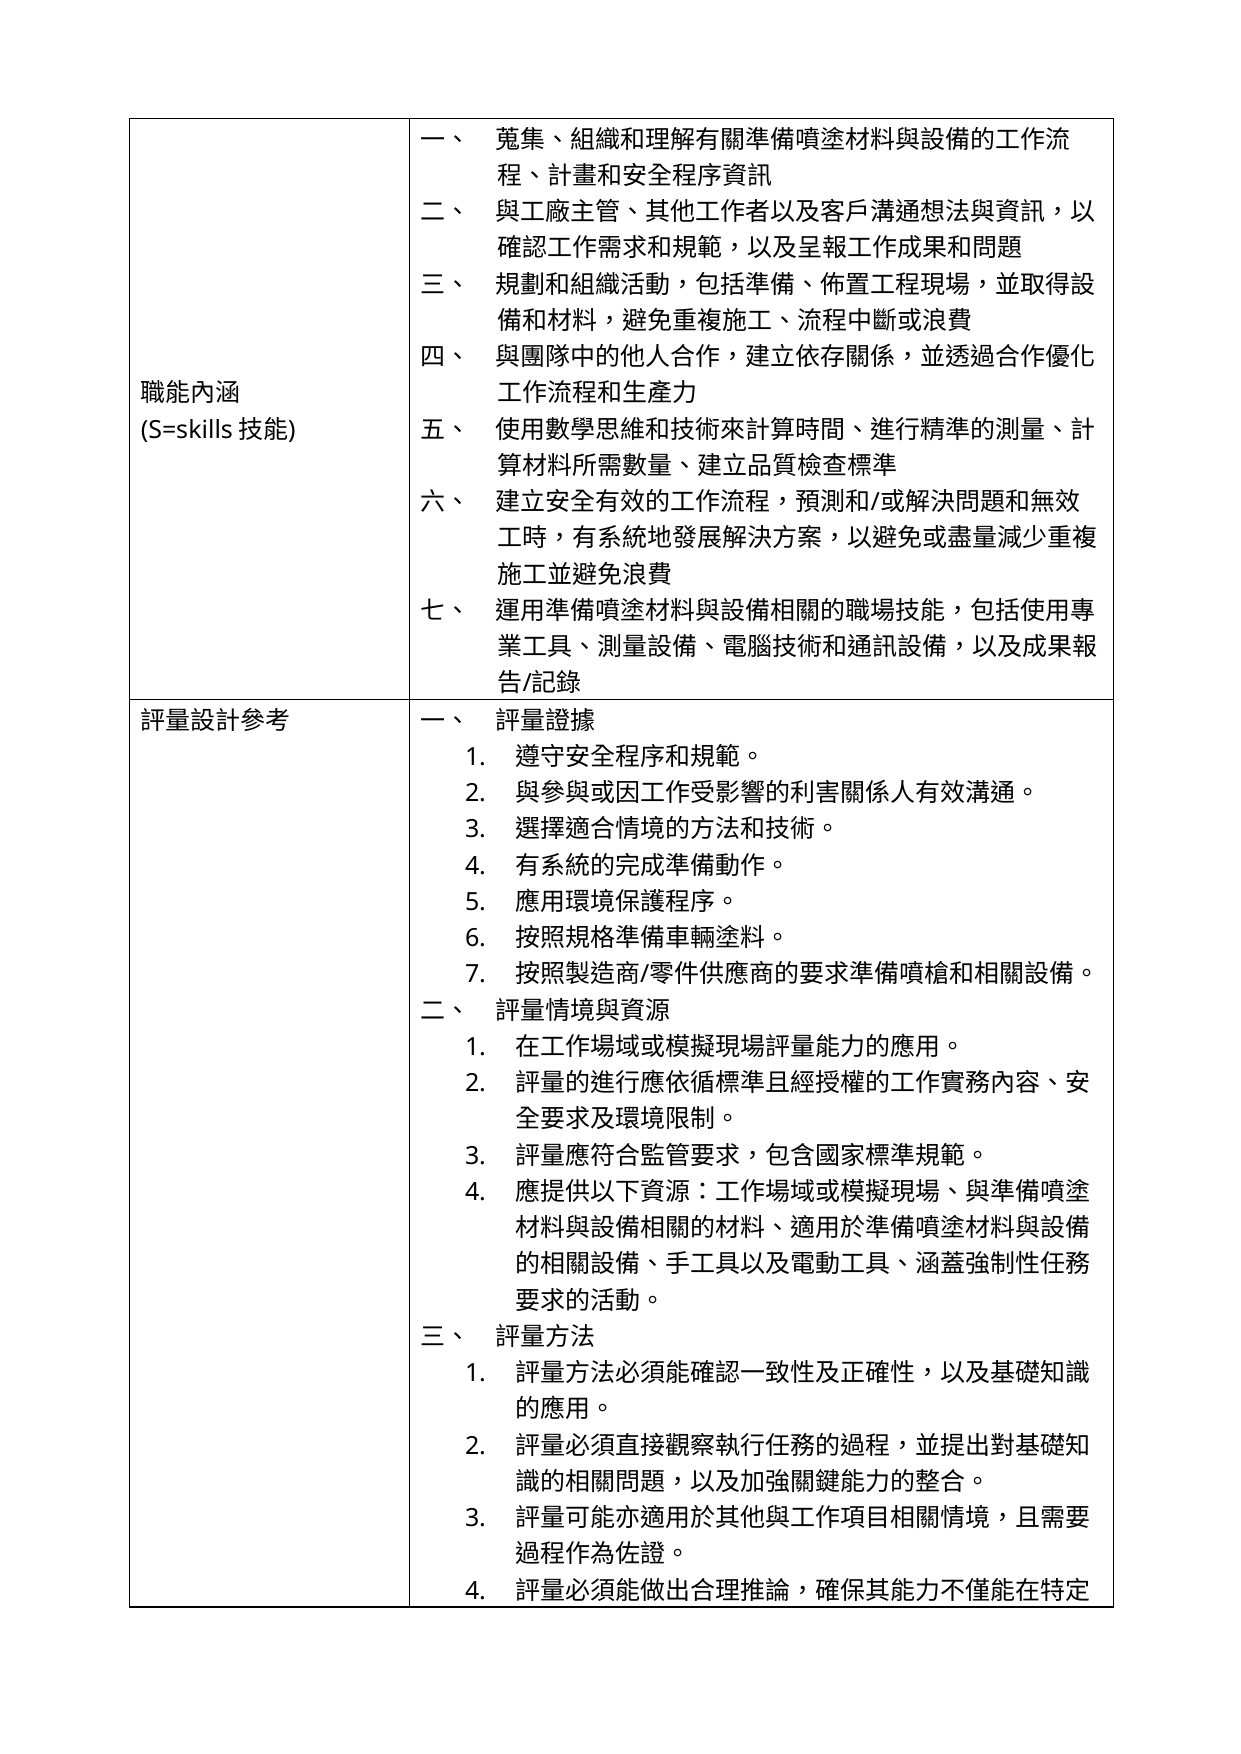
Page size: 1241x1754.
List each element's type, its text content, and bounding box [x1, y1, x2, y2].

table_cell 職能內涵 (S=skills技能) [130, 119, 409, 699]
table_cell 蒐集、組織和理解有關準備噴塗材料與設備的工作流程、計畫和安全程序資訊 與工廠主管、其他工作者以及客戶溝通想法與資訊，以確認工作需求和規範，以及呈報工作成果和問題 規劃和組織活動，包括準備、佈置工程現場，並取得設備和材料，避免重複施工、流程中斷或浪費 與團隊中的他人合作，建立依存關係，並透過合作優化工作流程和生產力 使用數學思維和技術來計算時間、進行精準的測量、計算材料所需數量、建立品質檢查標準 建立安全有效的工作流程，預測和/或解決問題和無效工時，有系統地發展解決方案，以避免或盡量減少重複施工並避免浪費 運用準備噴塗材料與設備相關的職場技能，包括使用專業工具、測量設備、電腦技術和通訊設備，以及成果報告/記錄 [410, 119, 1113, 699]
table_cell 評量證據 遵守安全程序和規範。 與參與或因工作受影響的利害關係人有效溝通。 選擇適合情境的方法和技術。 有系統的完成準備動作。 應用環境保護程序。 按照規格準備車輛塗料。 按照製造商/零件供應商的要求準備噴槍和相關設備。 評量情境與資源 在工作場域或模擬現場評量能力的應用。 評量的進行應依循標準且經授權的工作實務內容、安全要求及環境限制。 評量應符合監管要求，包含國家標準規範。 應提供以下資源：工作場域或模擬現場、與準備噴塗材料與設備相關的材料、適用於準備噴塗材料與設備的相關設備、手工具以及電動工具、涵蓋強制性任務要求的活動。 評量方法 評量方法必須能確認一致性及正確性，以及基礎知識的應用。 評量必須直接觀察執行任務的過程，並提出對基礎知識的相關問題，以及加強關鍵能力的整合。 評量可能亦適用於其他與工作項目相關情境，且需要過程作為佐證。 評量必須能做出合理推論，確保其能力不僅能在特定情況展現，亦能在其他情境下發揮。 評量宜反映事件而非過程為佳，並為一段時間內發生、包含不同情境之案例。可以由客戶、主管/成員或其他公認能擔任佐證的人員提供績效證據。 本職能單元可與其他單元共同評量，且構成整體工作職責中的一部分。 [410, 700, 1113, 1606]
table_cell 評量設計參考 [130, 700, 409, 1606]
